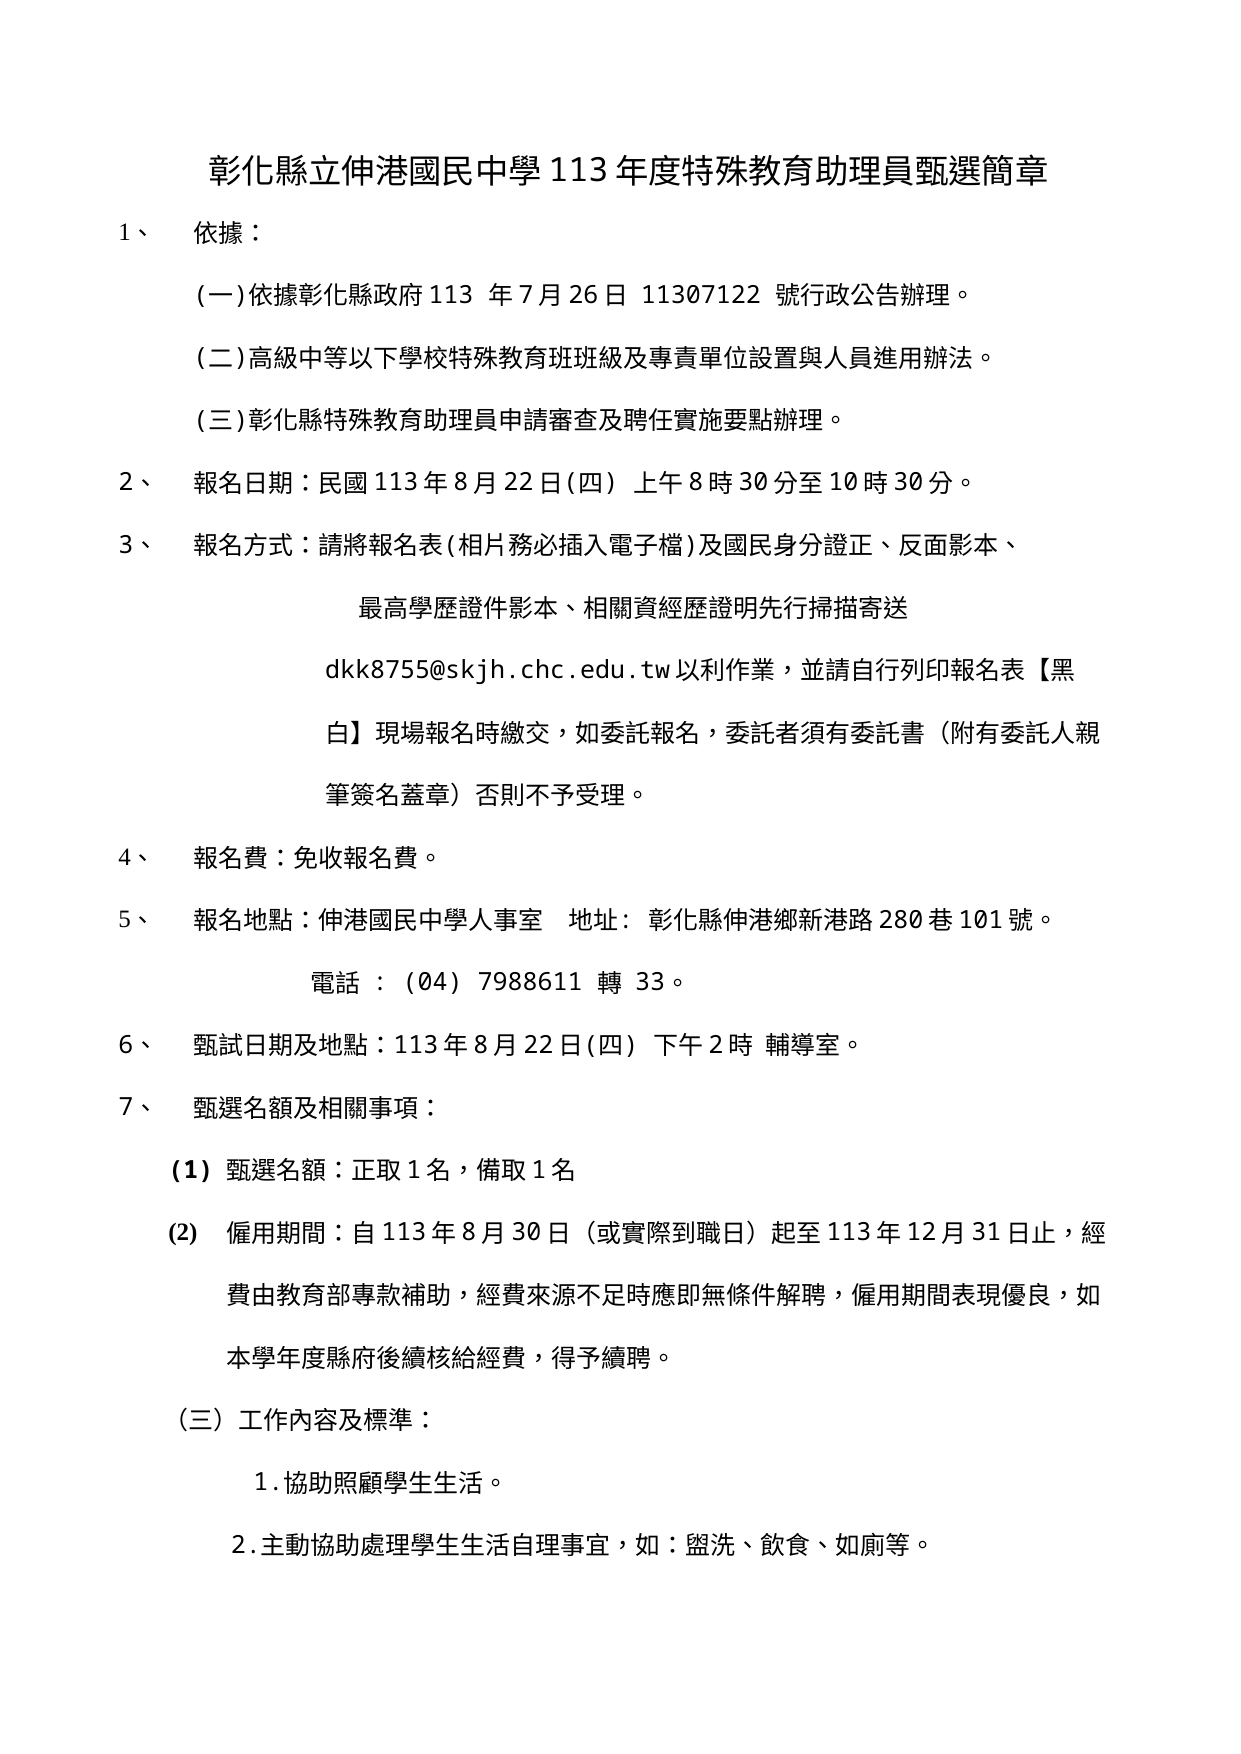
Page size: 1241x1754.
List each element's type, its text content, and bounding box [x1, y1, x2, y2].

text 最高學歷證件影本、相關資經歷證明先行掃描寄送dkk8755@skjh.chc.edu.tw以利作業，並請自行列印報名表【黑白】現場報名時繳交，如委託報名，委託者須有委託書（附有委託人親筆簽名蓋章）否則不予受理。 [118, 564, 1122, 814]
text 1.協助照顧學生生活。 [118, 1439, 1122, 1502]
list 依據： [118, 189, 1122, 252]
list 僱用期間：自113年8月30日（或實際到職日）起至113年12月31日止，經費由教育部專款補助，經費來源不足時應即無條件解聘，僱用期間表現優良，如本學年度縣府後續核給經費，得予續聘。 [168, 1189, 1122, 1377]
list 報名地點：伸港國民中學人事室 地址: 彰化縣伸港鄉新港路280巷101號。 [118, 877, 1122, 939]
text 彰化縣立伸港國民中學113年度特殊教育助理員甄選簡章 [118, 127, 1122, 189]
text （三）工作內容及標準： [118, 1377, 1122, 1439]
list 甄試日期及地點：113年8月22日(四) 下午2時 輔導室。 [118, 1002, 1122, 1064]
list 報名費：免收報名費。 [118, 814, 1122, 877]
list 甄選名額及相關事項： [118, 1064, 1122, 1127]
text (二)高級中等以下學校特殊教育班班級及專責單位設置與人員進用辦法。 [193, 314, 1122, 377]
list 報名方式：請將報名表(相片務必插入電子檔)及國民身分證正、反面影本、 [118, 502, 1122, 564]
text (一)依據彰化縣政府113 年7月26日 11307122 號行政公告辦理。 [193, 252, 1122, 314]
text (三)彰化縣特殊教育助理員申請審查及聘任實施要點辦理。 [193, 377, 1122, 439]
list 報名日期：民國113年8月22日(四) 上午8時30分至10時30分。 [118, 439, 1122, 502]
text 2.主動協助處理學生生活自理事宜，如：盥洗、飲食、如廁等。 [118, 1502, 1122, 1564]
list 甄選名額：正取1名，備取1名 [168, 1127, 1122, 1189]
text 電話 : (04) 7988611 轉 33。 [193, 939, 1122, 1002]
